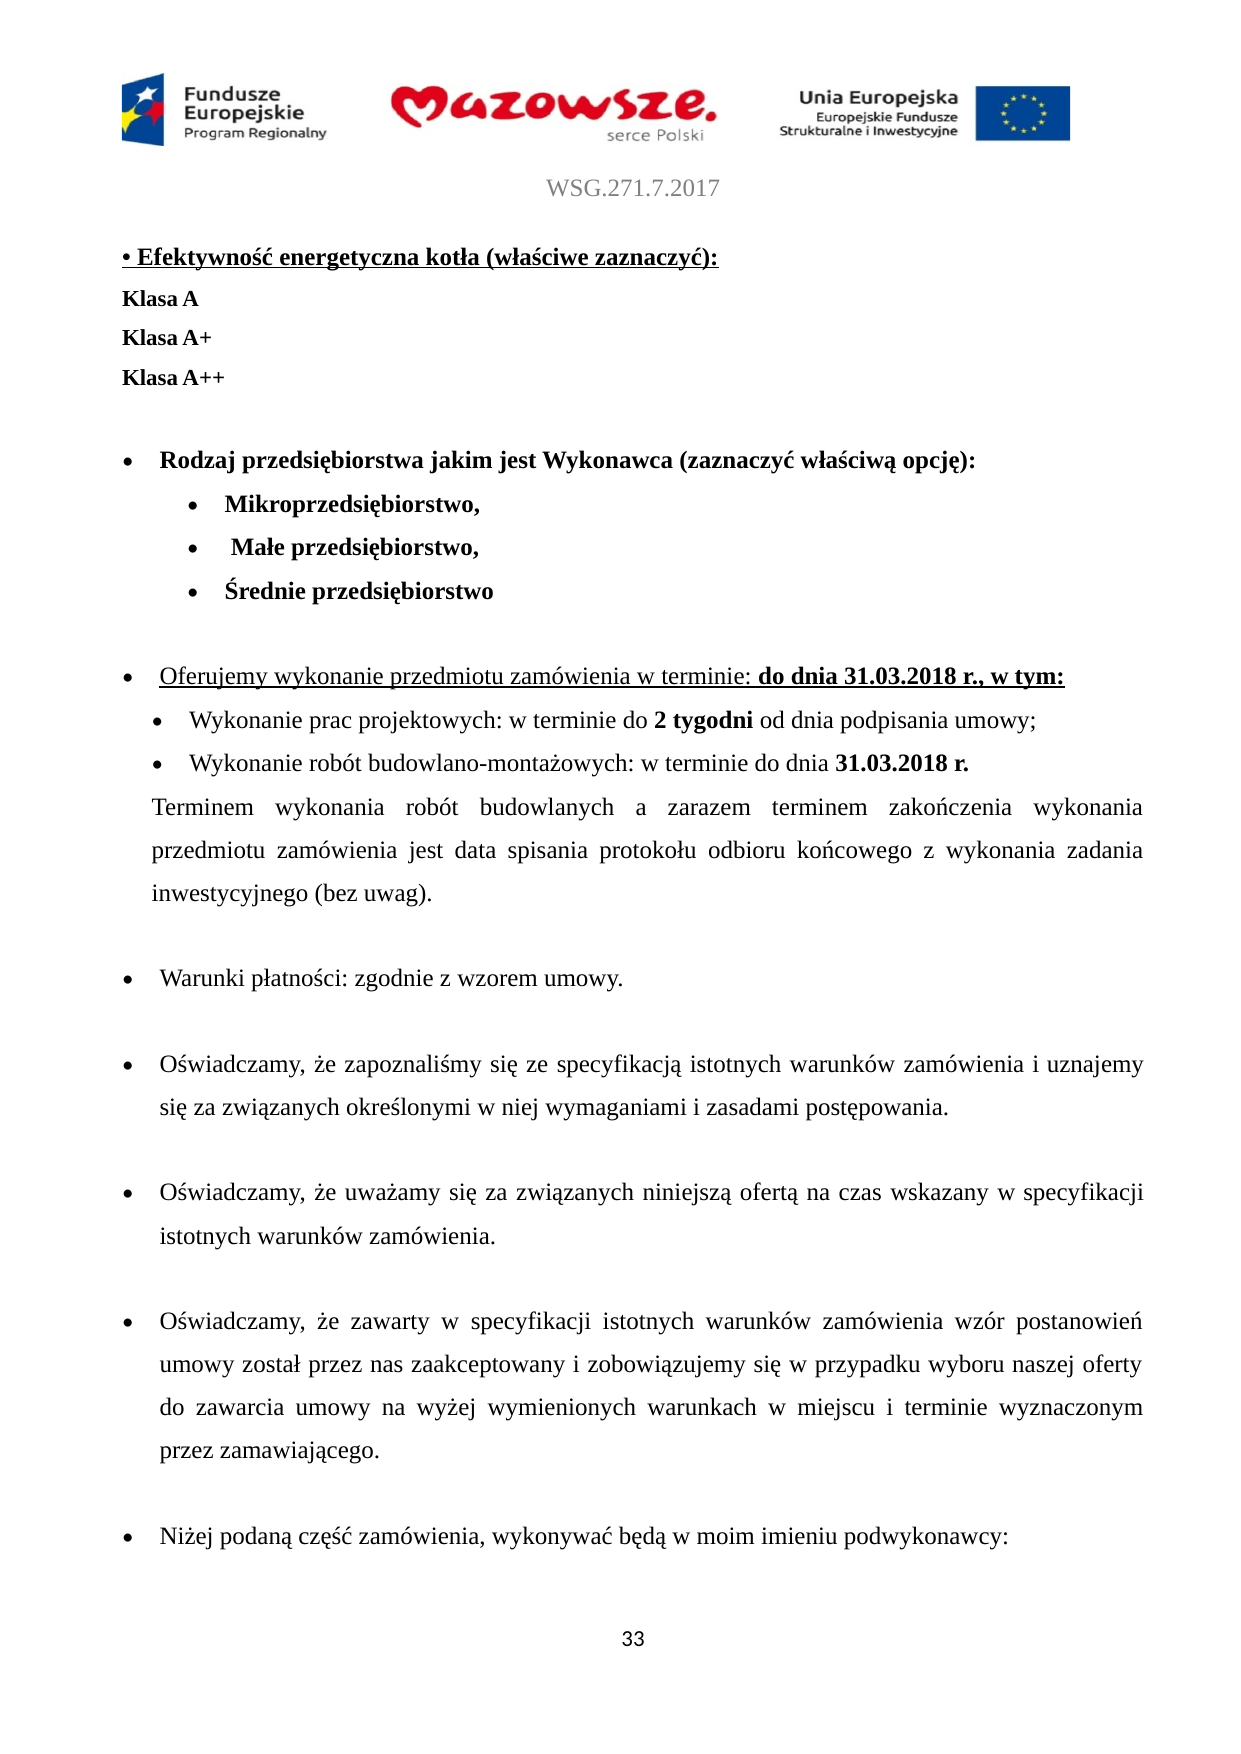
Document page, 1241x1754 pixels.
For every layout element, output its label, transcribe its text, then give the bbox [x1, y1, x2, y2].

list Oświadczamy, że zawarty w specyfikacji istotnych warunków zamówienia wzór postanowień umowy został przez nas zaakceptowany i zobowiązujemy się w przypadku wyboru naszej oferty do zawarcia umowy na wyżej wymienionych warunkach w miejscu i terminie wyznaczonym przez zamawiającego. [122, 1306, 1144, 1464]
list Mikroprzedsiębiorstwo, [187, 489, 1144, 518]
list Warunki płatności: zgodnie z wzorem umowy. [122, 963, 1144, 992]
list Małe przedsiębiorstwo, [187, 532, 1144, 561]
text • Efektywność energetyczna kotła (właściwe zaznaczyć): [122, 242, 1144, 270]
text Klasa A++ [122, 364, 1144, 390]
list Oświadczamy, że uważamy się za związanych niniejszą ofertą na czas wskazany w specyfikacji istotnych warunków zamówienia. [122, 1177, 1144, 1249]
list Wykonanie robót budowlano-montażowych: w terminie do dnia 31.03.2018 r. [151, 748, 1144, 777]
text Klasa A+ [122, 324, 1144, 351]
list Oferujemy wykonanie przedmiotu zamówienia w terminie: do dnia 31.03.2018 r., w tym: [122, 661, 1144, 690]
list Oświadczamy, że zapoznaliśmy się ze specyfikacją istotnych warunków zamówienia i uznajemy się za związanych określonymi w niej wymaganiami i zasadami postępowania. [122, 1049, 1144, 1121]
list Niżej podaną część zamówienia, wykonywać będą w moim imieniu podwykonawcy: [122, 1521, 1144, 1550]
list Średnie przedsiębiorstwo [187, 576, 1144, 605]
text Klasa A [122, 285, 1144, 311]
list Rodzaj przedsiębiorstwa jakim jest Wykonawca (zaznaczyć właściwą opcję): [122, 445, 1144, 474]
list Wykonanie prac projektowych: w terminie do 2 tygodni od dnia podpisania umowy; [151, 705, 1144, 734]
text Terminem wykonania robót budowlanych a zarazem terminem zakończenia wykonania przedmiotu zamówienia jest data spisania protokołu odbioru końcowego z wykonania zadania inwestycyjnego (bez uwag). [151, 792, 1144, 907]
